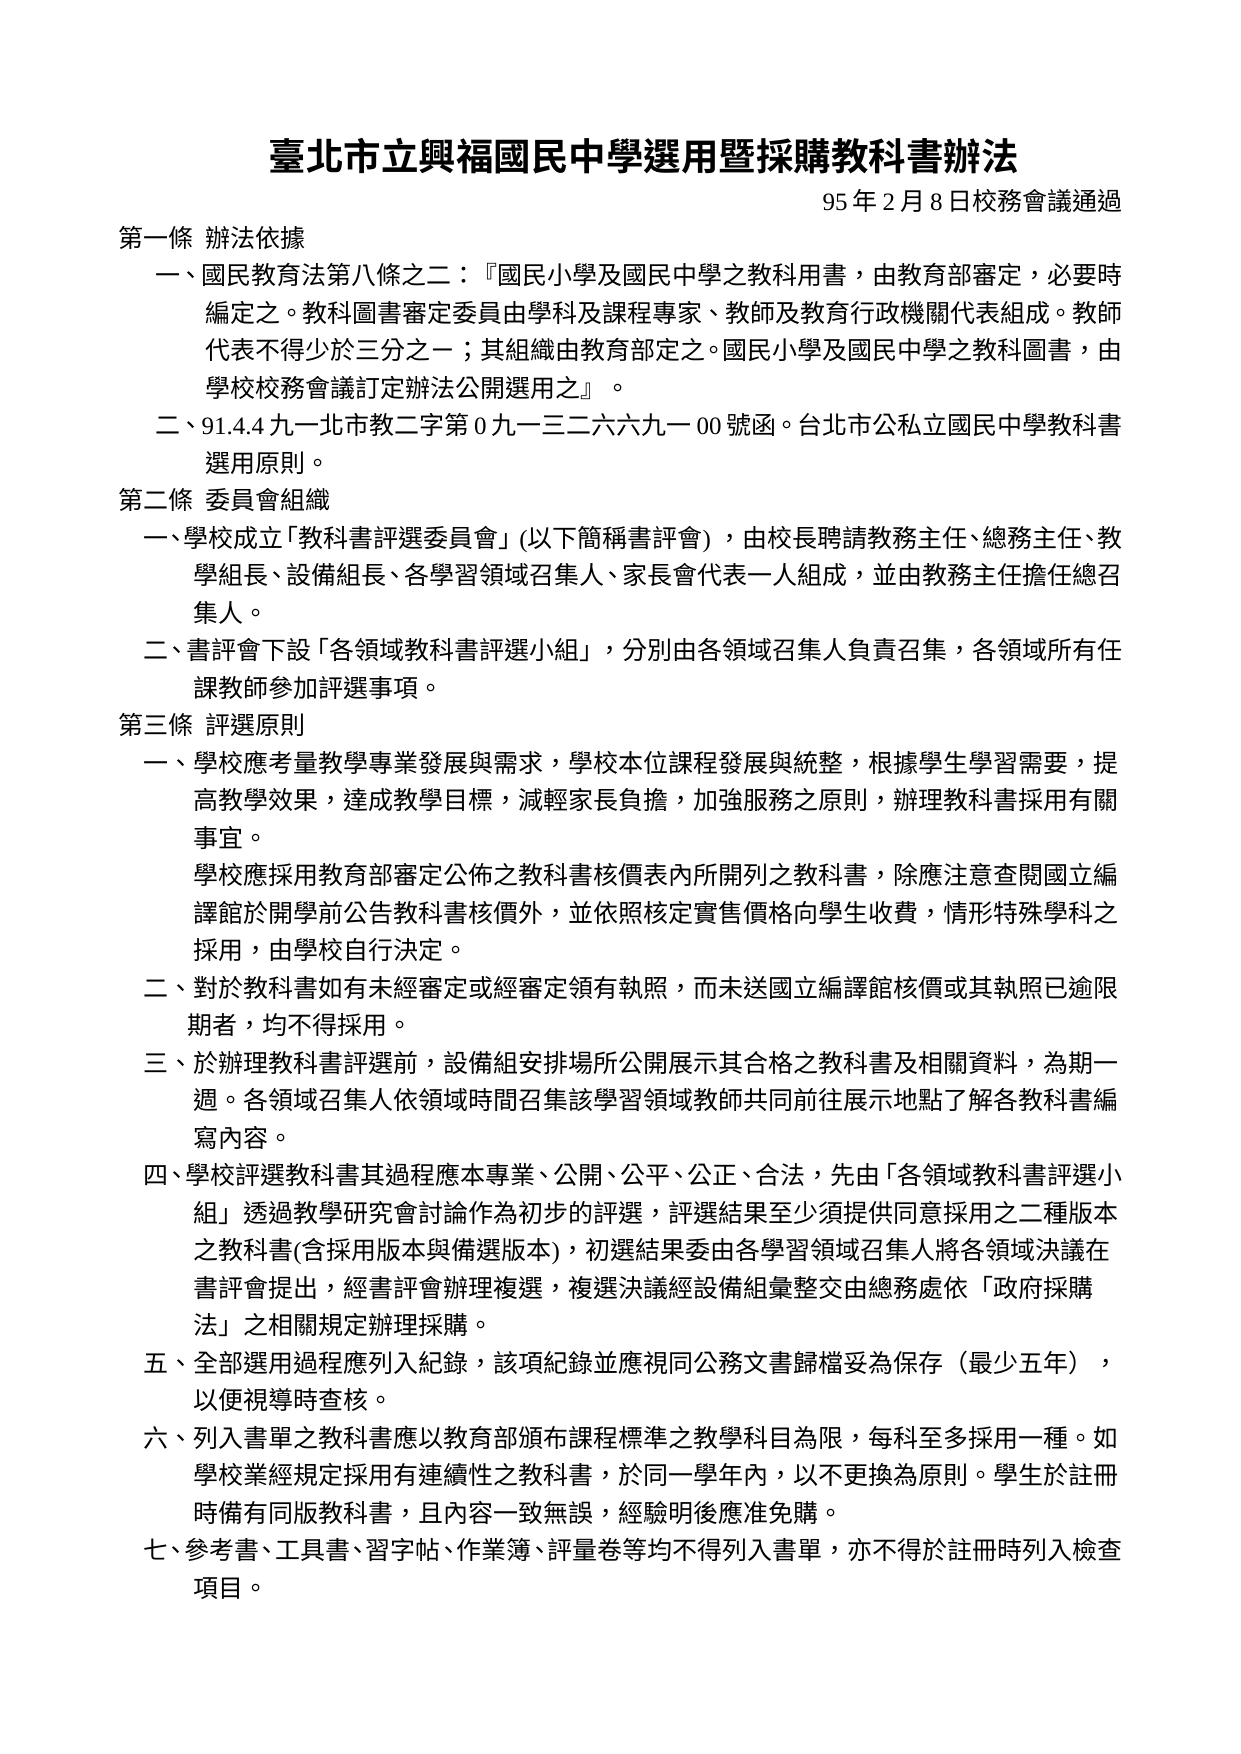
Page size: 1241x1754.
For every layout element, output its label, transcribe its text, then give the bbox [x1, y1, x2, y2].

text 七、參考書、工具書、習字帖、作業簿、評量卷等均不得列入書單，亦不得於註冊時列入檢查項目。 [143, 1530, 1122, 1605]
text 學校應採用教育部審定公佈之教科書核價表內所開列之教科書，除應注意查閱國立編譯館於開學前公告教科書核價外，並依照核定實售價格向學生收費，情形特殊學科之採用，由學校自行決定。 [193, 855, 1122, 967]
text 95年2月8日校務會議通過 [118, 181, 1122, 217]
text 二、對於教科書如有未經審定或經審定領有執照，而未送國立編譯館核價或其執照已逾限期者，均不得採用。 [143, 967, 1122, 1042]
text 一、國民教育法第八條之二：『國民小學及國民中學之教科用書，由教育部審定，必要時編定之。教科圖書審定委員由學科及課程專家、教師及教育行政機關代表組成。教師代表不得少於三分之ㄧ；其組織由教育部定之。國民小學及國民中學之教科圖書，由學校校務會議訂定辦法公開選用之』。 [156, 255, 1122, 405]
text 四、學校評選教科書其過程應本專業、公開、公平、公正、合法，先由「各領域教科書評選小組」透過教學研究會討論作為初步的評選，評選結果至少須提供同意採用之二種版本之教科書(含採用版本與備選版本)，初選結果委由各學習領域召集人將各領域決議在書評會提出，經書評會辦理複選，複選決議經設備組彙整交由總務處依「政府採購法」之相關規定辦理採購。 [143, 1155, 1122, 1342]
text 臺北市立興福國民中學選用暨採購教科書辦法 [118, 127, 1122, 181]
text 二、91.4.4九一北市教二字第0九一三二六六九一00號函。台北市公私立國民中學教科書選用原則。 [156, 405, 1122, 480]
text 第二條 委員會組織 [118, 480, 1122, 517]
text 第一條 辦法依據 [118, 217, 1122, 255]
text 一、學校應考量教學專業發展與需求，學校本位課程發展與統整，根據學生學習需要，提高教學效果，達成教學目標，減輕家長負擔，加強服務之原則，辦理教科書採用有關事宜。 [143, 742, 1122, 855]
text 第三條 評選原則 [118, 705, 1122, 742]
text 一、學校成立「教科書評選委員會」 (以下簡稱書評會) ，由校長聘請教務主任、總務主任、教學組長、設備組長、各學習領域召集人、家長會代表一人組成，並由教務主任擔任總召集人。 [143, 517, 1122, 630]
text 六、列入書單之教科書應以教育部頒布課程標準之教學科目為限，每科至多採用一種。如學校業經規定採用有連續性之教科書，於同一學年內，以不更換為原則。學生於註冊時備有同版教科書，且內容一致無誤，經驗明後應准免購。 [143, 1417, 1122, 1530]
text 二、書評會下設「各領域教科書評選小組」，分別由各領域召集人負責召集，各領域所有任課教師參加評選事項。 [143, 630, 1122, 705]
text 三、於辦理教科書評選前，設備組安排場所公開展示其合格之教科書及相關資料，為期一週。各領域召集人依領域時間召集該學習領域教師共同前往展示地點了解各教科書編寫內容。 [143, 1042, 1122, 1155]
text 五、全部選用過程應列入紀錄，該項紀錄並應視同公務文書歸檔妥為保存（最少五年），以便視導時查核。 [143, 1342, 1122, 1417]
